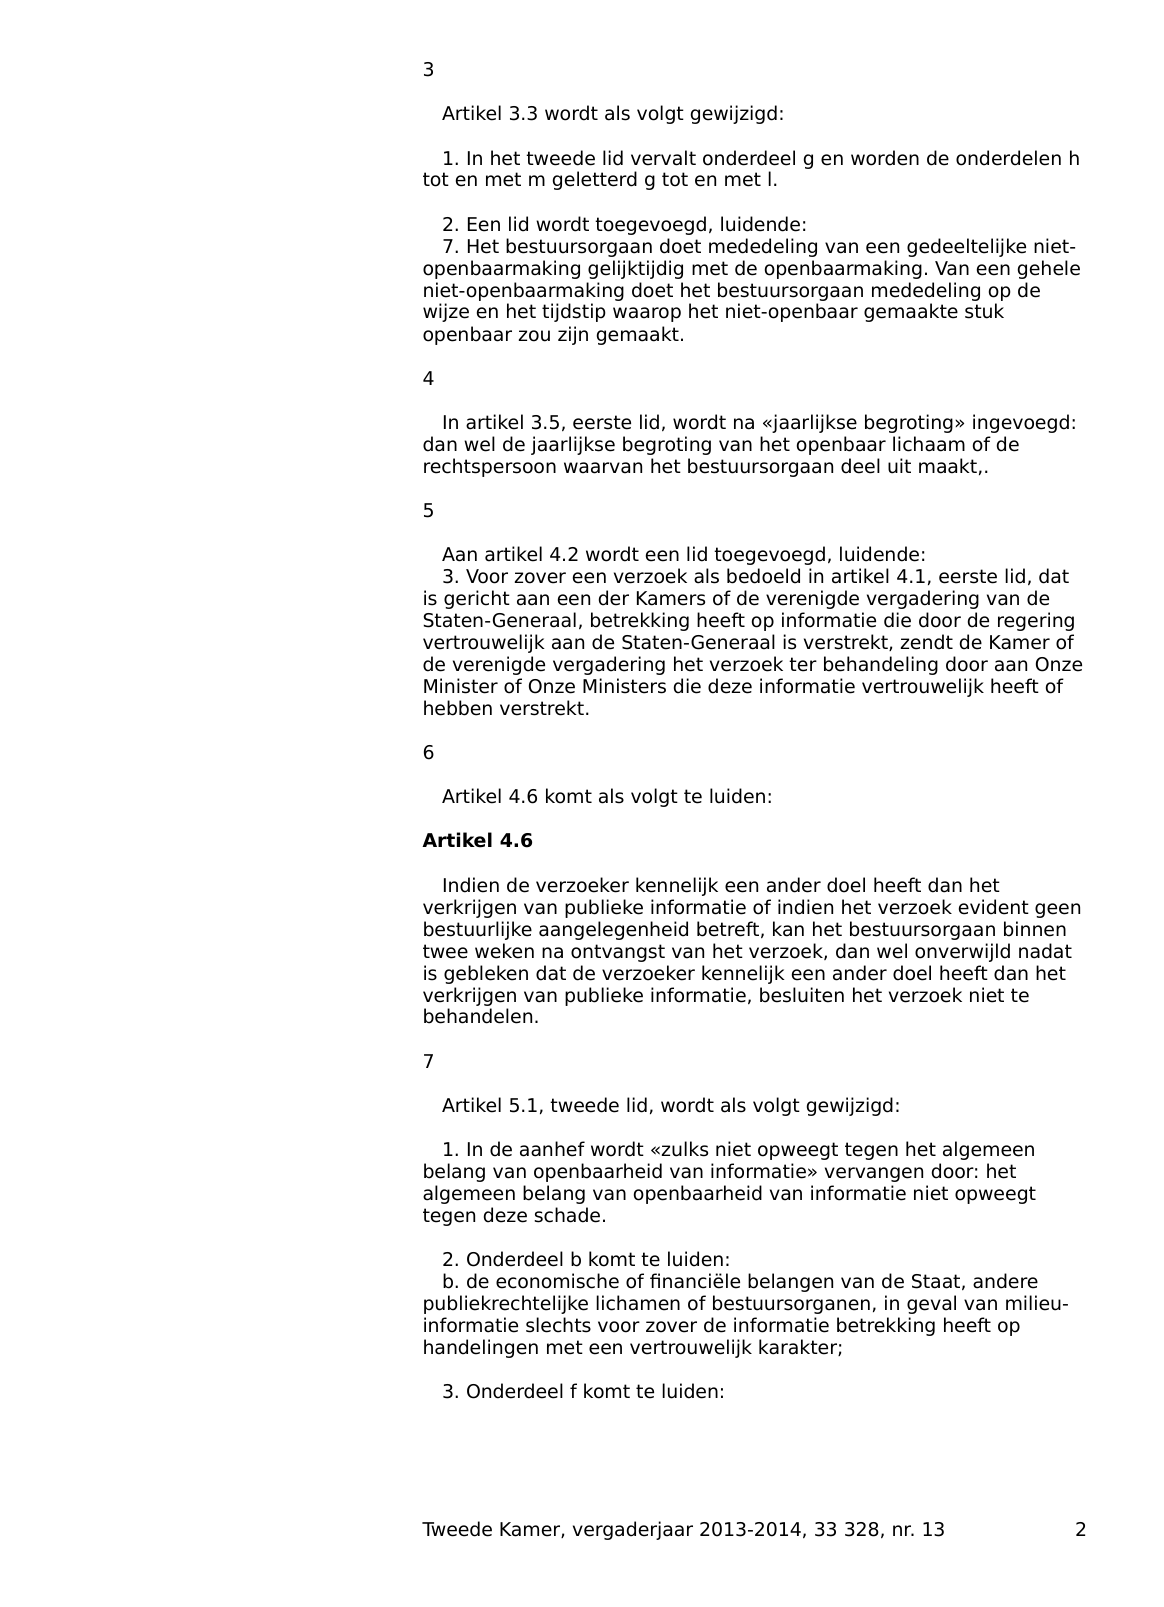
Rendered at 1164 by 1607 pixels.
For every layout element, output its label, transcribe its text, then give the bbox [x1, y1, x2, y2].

text 3. Voor zover een verzoek als bedoeld in artikel 4.1, eerste lid, dat is gericht aan een der Kamers of de verenigde vergadering van de Staten-Generaal, betrekking heeft op informatie die door de regering vertrouwelijk aan de Staten-Generaal is verstrekt, zendt de Kamer of de verenigde vergadering het verzoek ter behandeling door aan Onze Minister of Onze Ministers die deze informatie vertrouwelijk heeft of hebben verstrekt. [422, 566, 1087, 720]
text Indien de verzoeker kennelijk een ander doel heeft dan het verkrijgen van publieke informatie of indien het verzoek evident geen bestuurlijke aangelegenheid betreft, kan het bestuursorgaan binnen twee weken na ontvangst van het verzoek, dan wel onverwijld nadat is gebleken dat de verzoeker kennelijk een ander doel heeft dan het verkrijgen van publieke informatie, besluiten het verzoek niet te behandelen. [422, 874, 1087, 1028]
subtitle 6 [422, 742, 1087, 764]
text Aan artikel 4.2 wordt een lid toegevoegd, luidende: [422, 544, 1087, 566]
subtitle Artikel 4.6 [422, 830, 1087, 852]
subtitle 3 [422, 59, 1087, 81]
subtitle 4 [422, 368, 1087, 389]
text In artikel 3.5, eerste lid, wordt na «jaarlijkse begroting» ingevoegd: dan wel de jaarlijkse begroting van het openbaar lichaam of de rechtspersoon waarvan het bestuursorgaan deel uit maakt,. [422, 412, 1087, 478]
text 2. Onderdeel b komt te luiden: [422, 1249, 1087, 1271]
text 1. In het tweede lid vervalt onderdeel g en worden de onderdelen h tot en met m geletterd g tot en met l. [422, 147, 1087, 191]
text 2. Een lid wordt toegevoegd, luidende: [422, 213, 1087, 236]
text 7. Het bestuursorgaan doet mededeling van een gedeeltelijke niet-openbaarmaking gelijktijdig met de openbaarmaking. Van een gehele niet-openbaarmaking doet het bestuursorgaan mededeling op de wijze en het tijdstip waarop het niet-openbaar gemaakte stuk openbaar zou zijn gemaakt. [422, 236, 1087, 345]
text Artikel 3.3 wordt als volgt gewijzigd: [422, 103, 1087, 125]
text 1. In de aanhef wordt «zulks niet opweegt tegen het algemeen belang van openbaarheid van informatie» vervangen door: het algemeen belang van openbaarheid van informatie niet opweegt tegen deze schade. [422, 1139, 1087, 1227]
text Artikel 4.6 komt als volgt te luiden: [422, 786, 1087, 808]
text 3. Onderdeel f komt te luiden: [422, 1381, 1087, 1403]
subtitle 7 [422, 1051, 1087, 1073]
subtitle 5 [422, 500, 1087, 522]
text Artikel 5.1, tweede lid, wordt als volgt gewijzigd: [422, 1095, 1087, 1117]
text b. de economische of financiële belangen van de Staat, andere publiekrechtelijke lichamen of bestuursorganen, in geval van milieu-informatie slechts voor zover de informatie betrekking heeft op handelingen met een vertrouwelijk karakter; [422, 1271, 1087, 1359]
